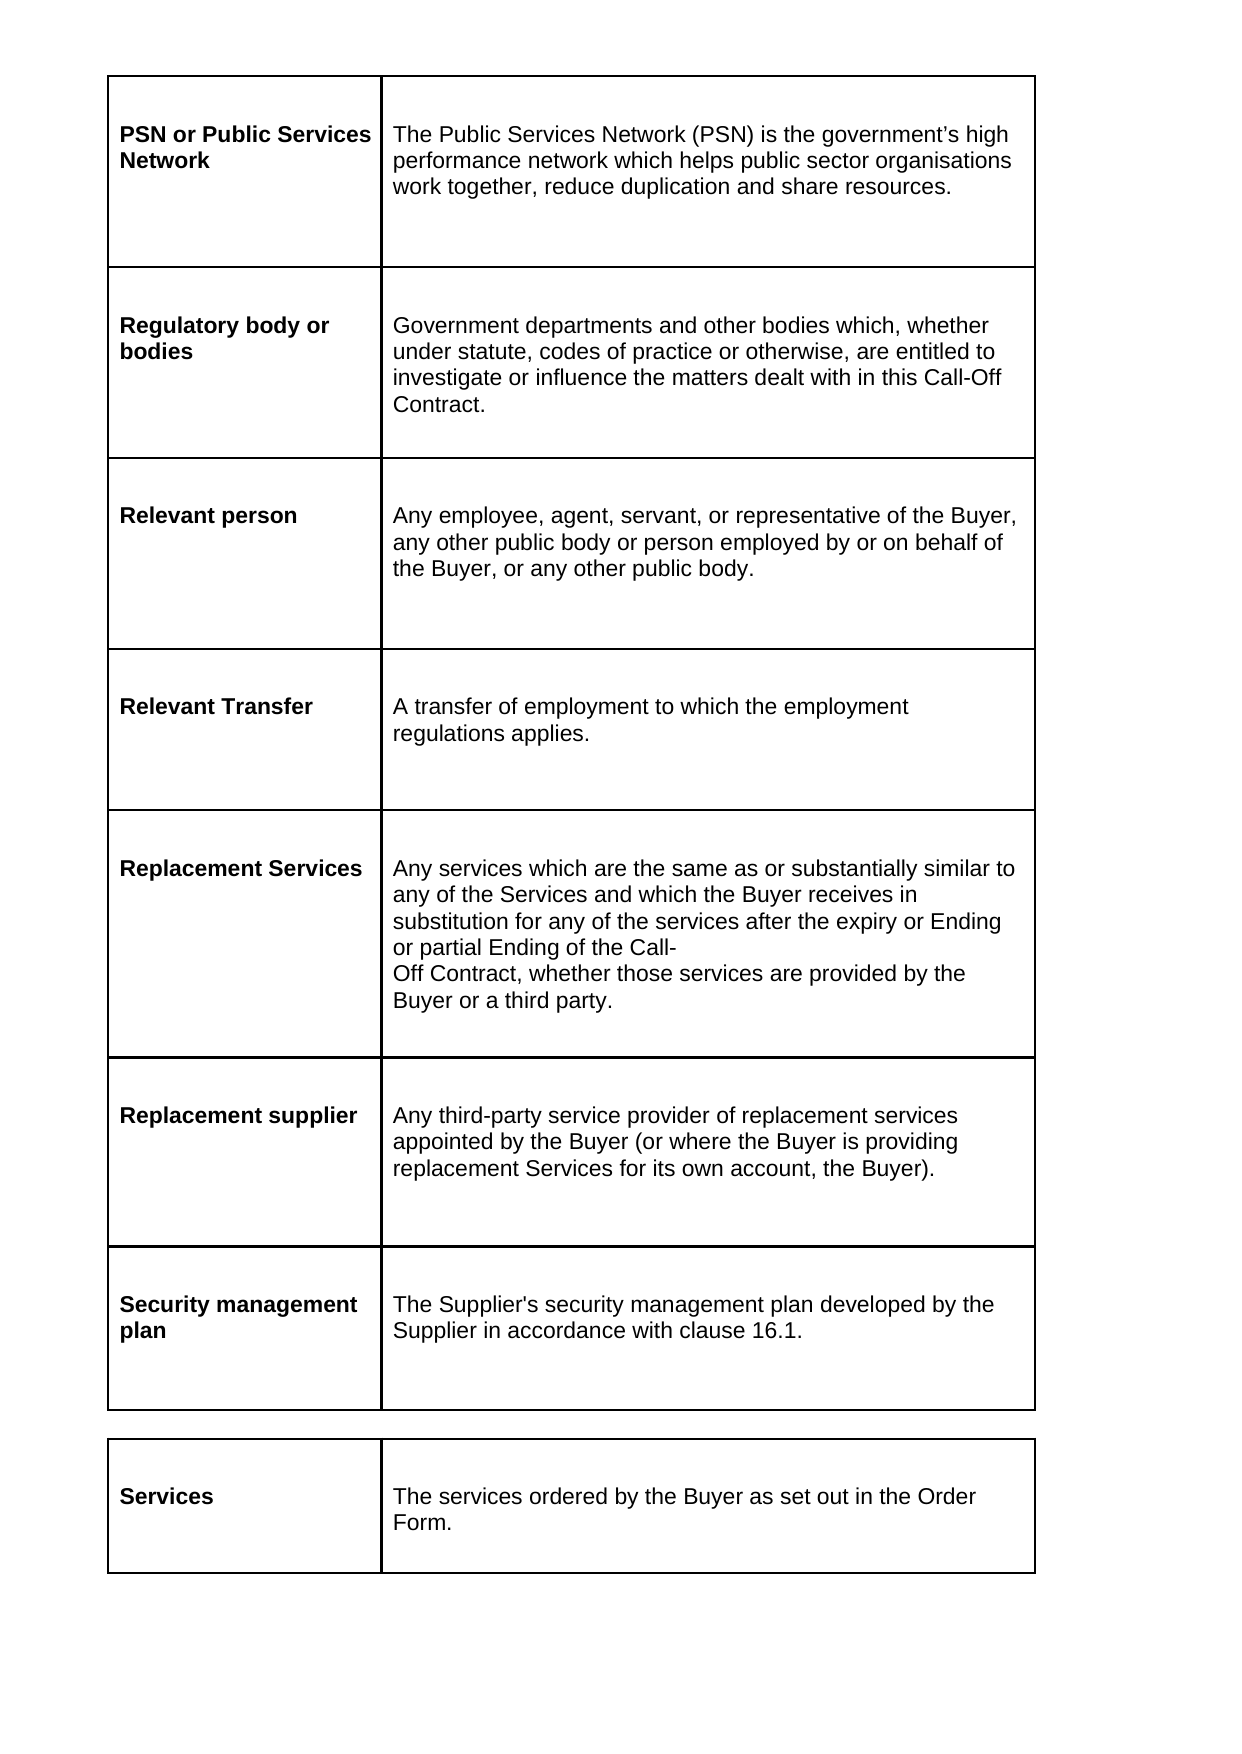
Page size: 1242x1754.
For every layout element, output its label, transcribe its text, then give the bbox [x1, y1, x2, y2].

table_cell Relevant Transfer [109, 650, 380, 809]
table_cell A transfer of employment to which the employment regulations applies. [383, 650, 1034, 809]
table_header The services ordered by the Buyer as set out in the Order Form. [383, 1440, 1034, 1572]
table_cell Any employee, agent, servant, or representative of the Buyer, any other public body or person employed by or on behalf of the Buyer, or any other public body. [383, 459, 1034, 648]
table_cell The Public Services Network (PSN) is the government’s high performance network which helps public sector organisations work together, reduce duplication and share resources. [383, 77, 1034, 266]
table_cell Security management plan [109, 1248, 380, 1409]
table_cell Replacement Services [109, 811, 380, 1056]
table_header Services [109, 1440, 380, 1572]
table_cell Any services which are the same as or substantially similar to any of the Services and which the Buyer receives in substitution for any of the services after the expiry or Ending or partial Ending of the Call- Off Contract, whether those services are provided by the Buyer or a third party. [383, 811, 1034, 1056]
table_cell Replacement supplier [109, 1059, 380, 1245]
table_cell PSN or Public Services Network [109, 77, 380, 266]
table_cell Any third-party service provider of replacement services appointed by the Buyer (or where the Buyer is providing replacement Services for its own account, the Buyer). [383, 1059, 1034, 1245]
table_cell Regulatory body or bodies [109, 268, 380, 457]
table_cell The Supplier's security management plan developed by the Supplier in accordance with clause 16.1. [383, 1248, 1034, 1409]
table_cell Government departments and other bodies which, whether under statute, codes of practice or otherwise, are entitled to investigate or influence the matters dealt with in this Call-Off Contract. [383, 268, 1034, 457]
table_cell Relevant person [109, 459, 380, 648]
